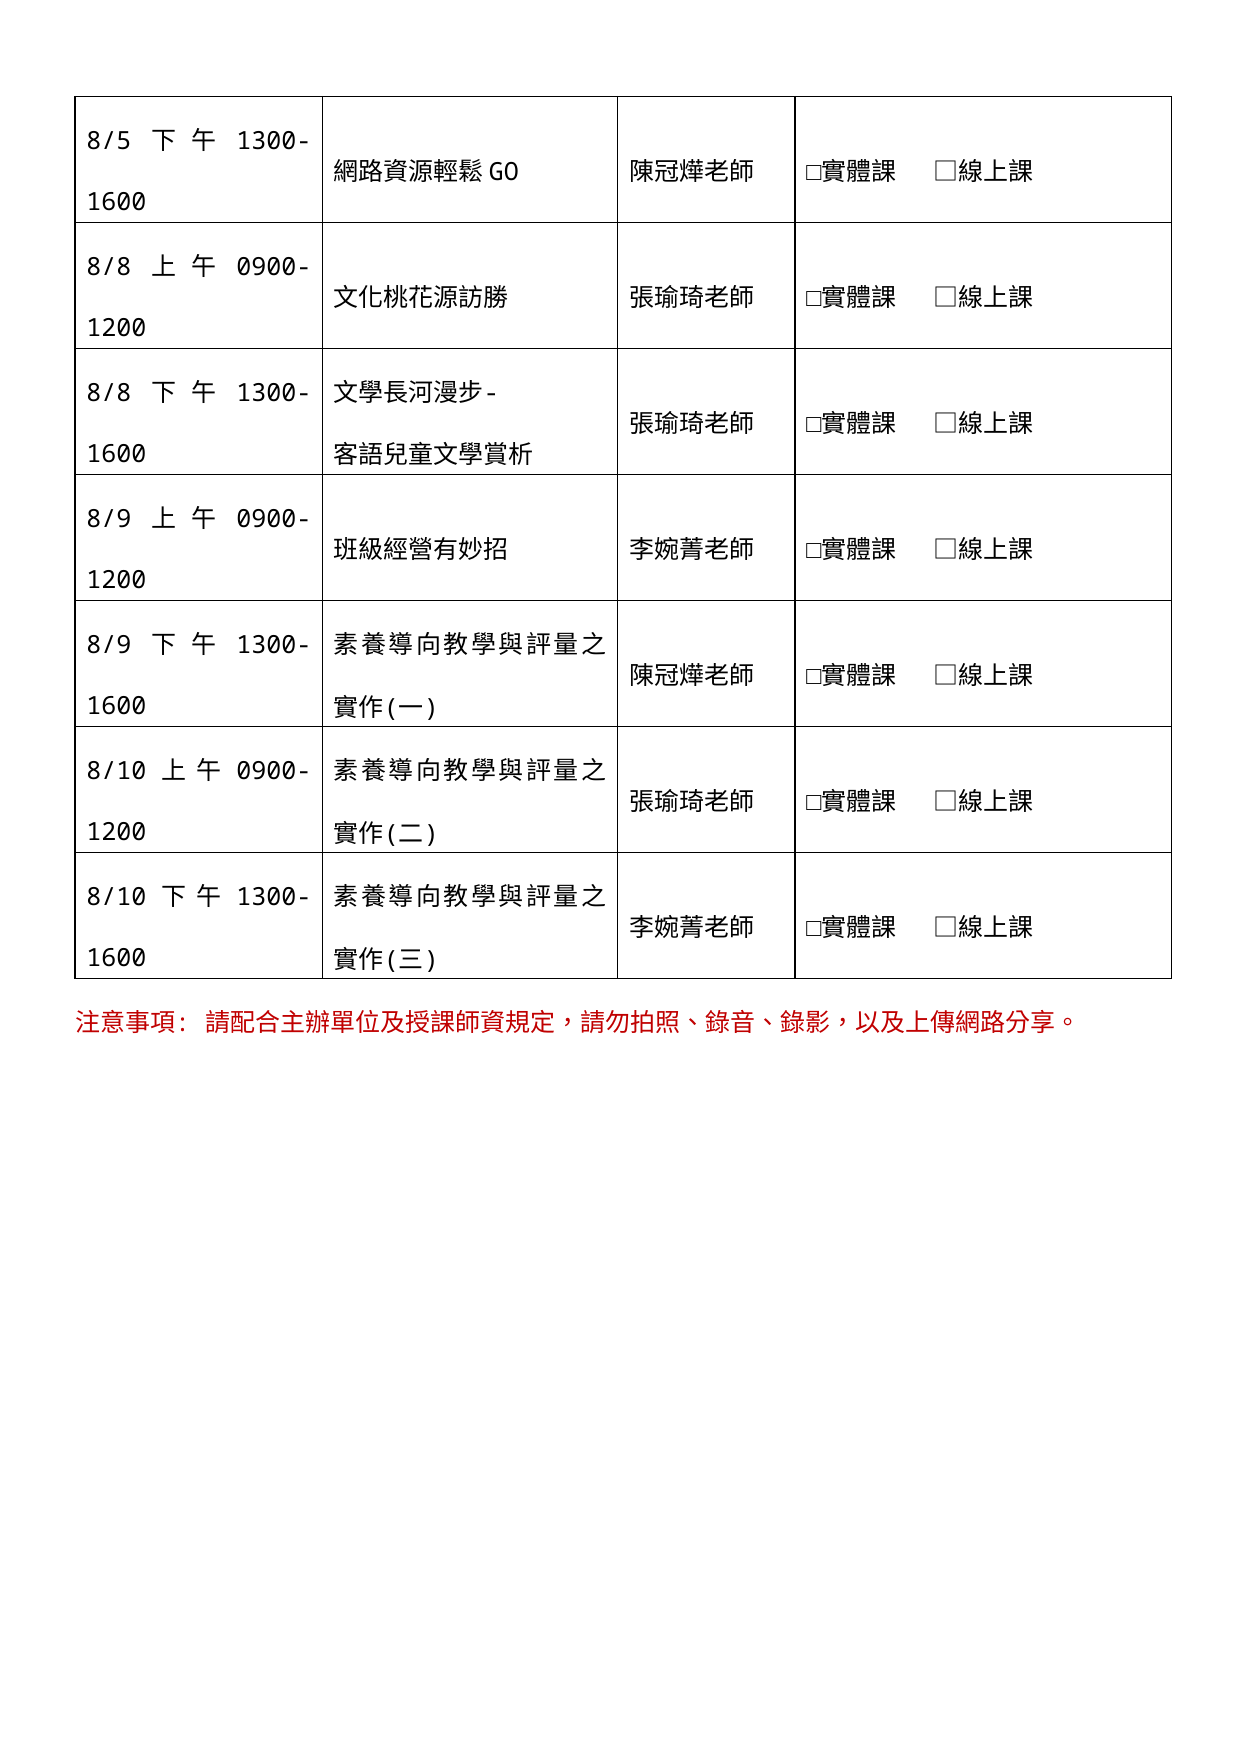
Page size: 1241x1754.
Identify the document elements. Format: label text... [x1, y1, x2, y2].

table_cell 素養導向教學與評量之實作(三) [323, 853, 617, 978]
table_cell 班級經營有妙招 [323, 475, 617, 600]
table_cell 李婉菁老師 [618, 853, 794, 978]
table_cell 8/10下午1300-1600 [76, 853, 322, 978]
table_cell 8/10上午0900-1200 [76, 727, 322, 852]
table_cell □實體課 □線上課 [796, 727, 1171, 852]
table_cell 網路資源輕鬆GO [323, 97, 617, 222]
table_cell 8/9下午1300-1600 [76, 601, 322, 726]
table_cell 陳冠燁老師 [618, 601, 794, 726]
table_cell 張瑜琦老師 [618, 223, 794, 348]
table_cell 8/8下午1300-1600 [76, 349, 322, 474]
table_cell 張瑜琦老師 [618, 349, 794, 474]
table_cell 素養導向教學與評量之實作(一) [323, 601, 617, 726]
table_cell □實體課 □線上課 [796, 475, 1171, 600]
table_cell 李婉菁老師 [618, 475, 794, 600]
text 注意事項: 請配合主辦單位及授課師資規定，請勿拍照、錄音、錄影，以及上傳網路分享。 [75, 979, 1165, 1042]
table_cell 文學長河漫步- 客語兒童文學賞析 [323, 349, 617, 474]
table_cell □實體課 □線上課 [796, 601, 1171, 726]
table_cell □實體課 □線上課 [796, 97, 1171, 222]
table_cell 張瑜琦老師 [618, 727, 794, 852]
table_cell 文化桃花源訪勝 [323, 223, 617, 348]
table_cell □實體課 □線上課 [796, 349, 1171, 474]
table_cell 8/5下午1300-1600 [76, 97, 322, 222]
table_cell 8/8上午0900-1200 [76, 223, 322, 348]
table_cell 陳冠燁老師 [618, 97, 794, 222]
table_cell □實體課 □線上課 [796, 223, 1171, 348]
table_cell 素養導向教學與評量之實作(二) [323, 727, 617, 852]
table_cell □實體課 □線上課 [796, 853, 1171, 978]
table_cell 8/9上午0900-1200 [76, 475, 322, 600]
